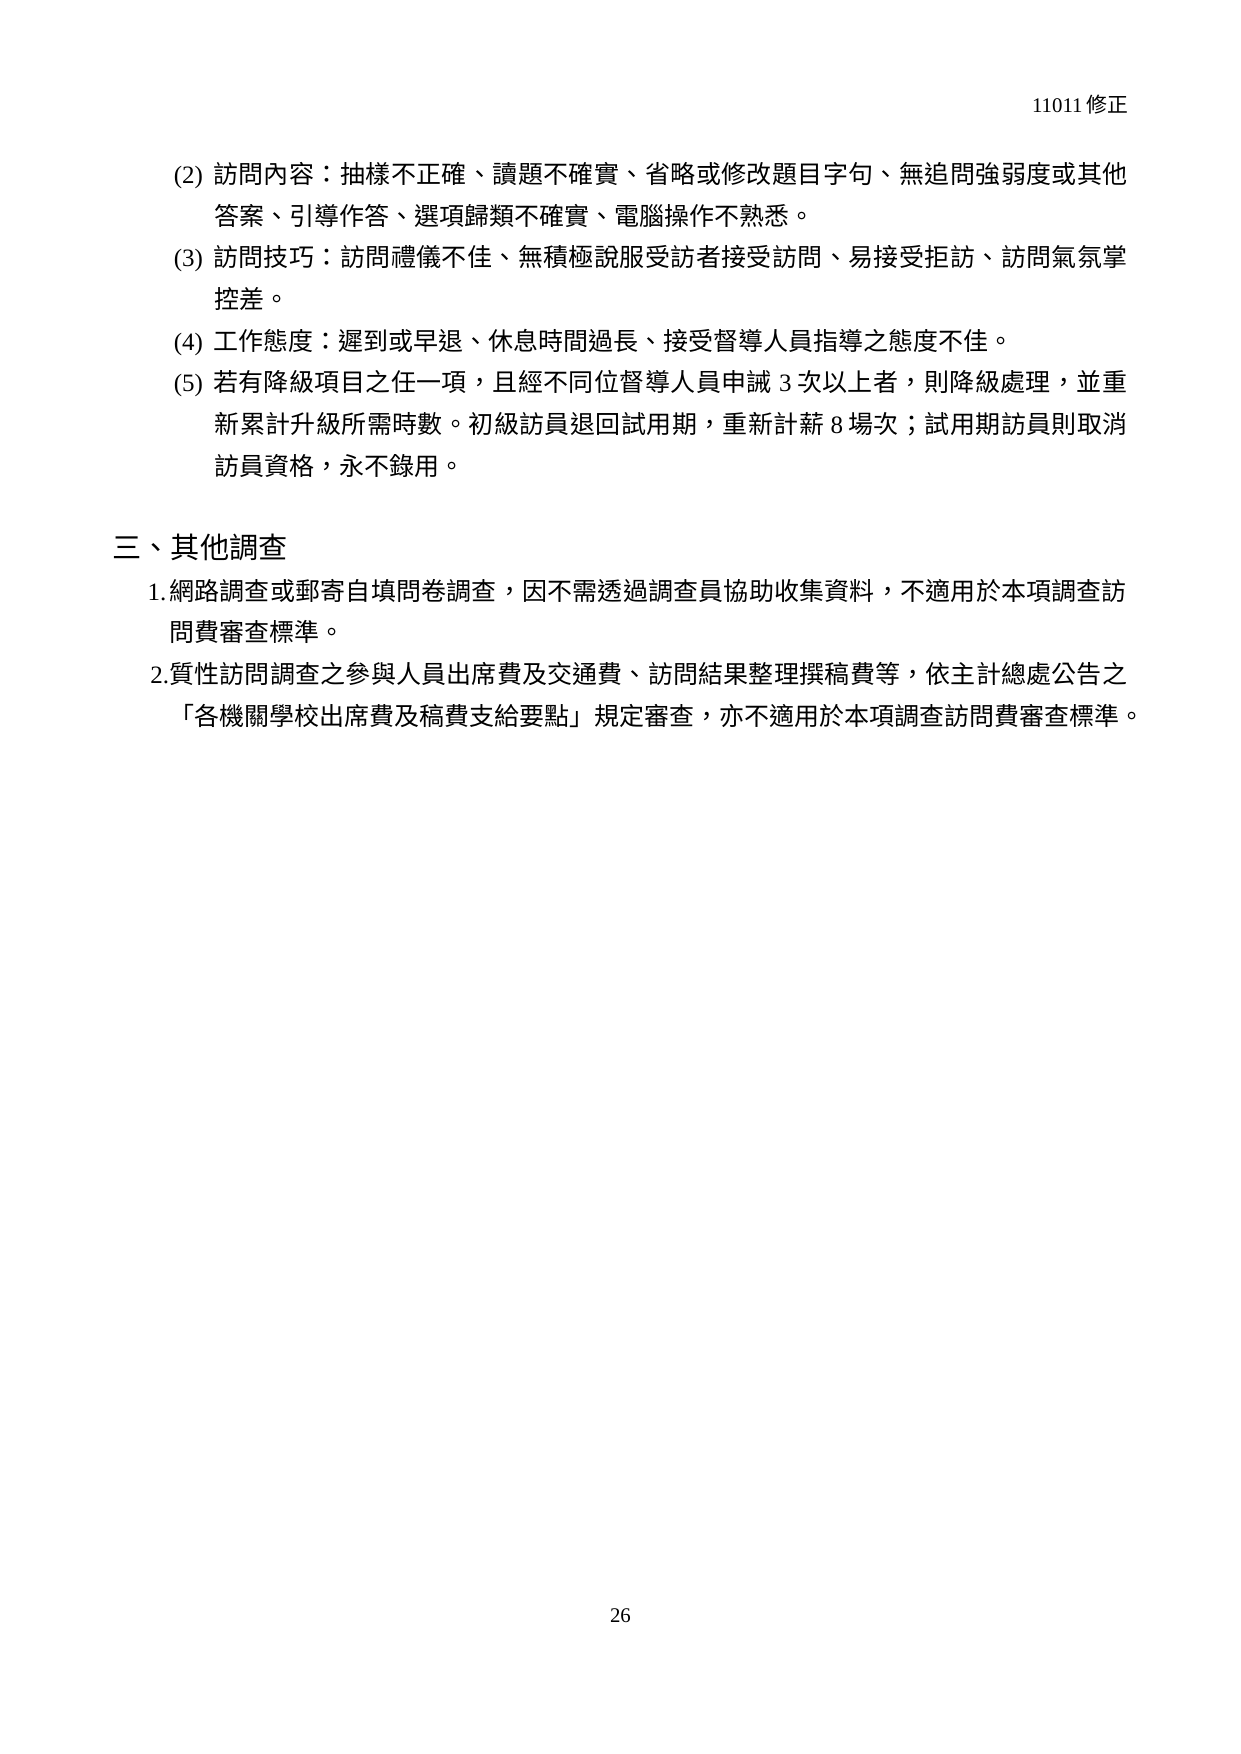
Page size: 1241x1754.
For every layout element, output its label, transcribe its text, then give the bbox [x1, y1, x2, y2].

list 質性訪問調查之參與人員出席費及交通費、訪問結果整理撰稿費等，依主計總處公告之「各機關學校出席費及稿費支給要點」規定審查，亦不適用於本項調查訪問費審查標準。 [150, 650, 1128, 733]
text 三、其他調查 [112, 525, 1128, 567]
list 訪問內容：抽樣不正確、讀題不確實、省略或修改題目字句、無追問強弱度或其他答案、引導作答、選項歸類不確實、電腦操作不熟悉。 [173, 150, 1128, 233]
list 若有降級項目之任一項，且經不同位督導人員申誡3次以上者，則降級處理，並重新累計升級所需時數。初級訪員退回試用期，重新計薪8場次；試用期訪員則取消訪員資格，永不錄用。 [173, 358, 1128, 483]
list 網路調查或郵寄自填問卷調查，因不需透過調查員協助收集資料，不適用於本項調查訪問費審查標準。 [147, 567, 1128, 650]
list 訪問技巧：訪問禮儀不佳、無積極說服受訪者接受訪問、易接受拒訪、訪問氣氛掌控差。 [173, 233, 1128, 317]
list 工作態度：遲到或早退、休息時間過長、接受督導人員指導之態度不佳。 [173, 317, 1128, 358]
